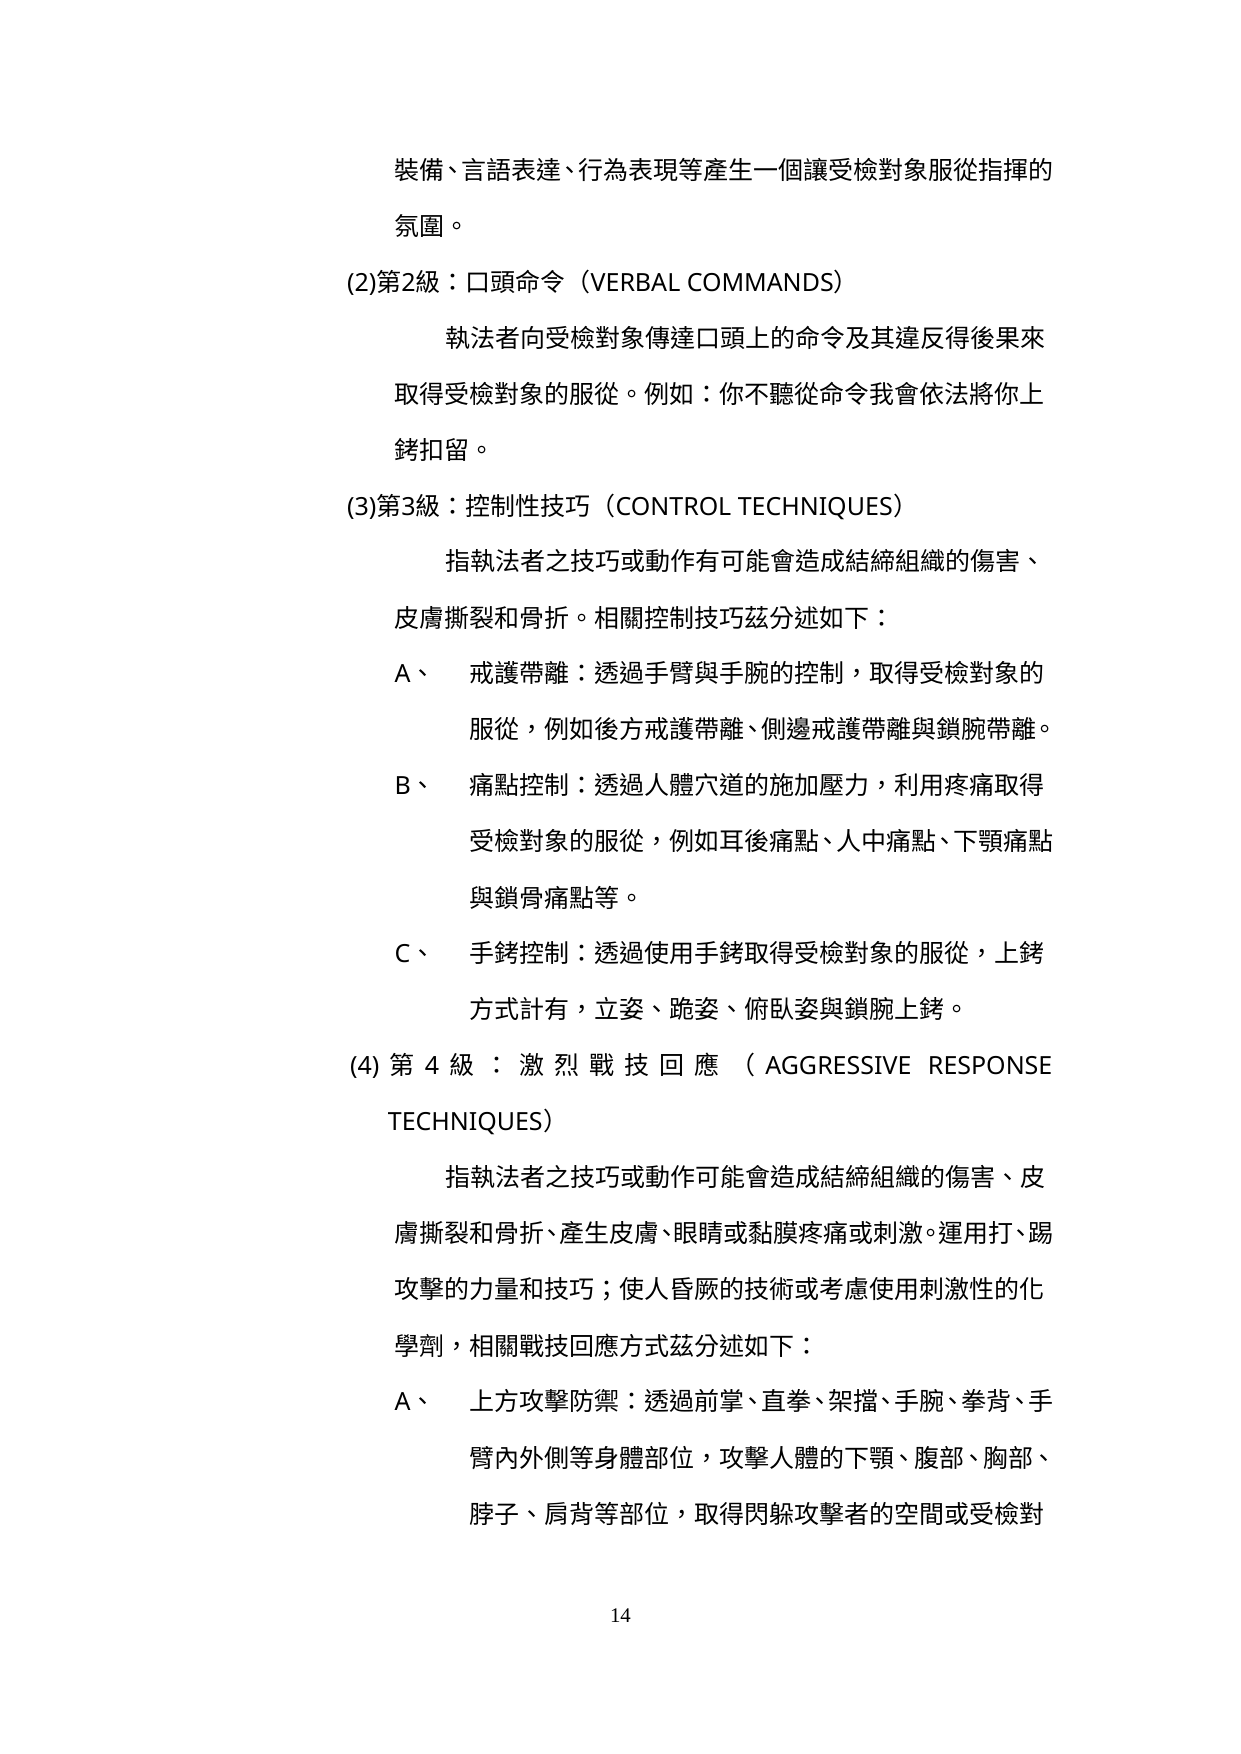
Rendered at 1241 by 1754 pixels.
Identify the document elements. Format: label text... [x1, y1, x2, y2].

list 戒護帶離：透過手臂與手腕的控制，取得受檢對象的服從，例如後方戒護帶離、側邊戒護帶離與鎖腕帶離。 [394, 653, 1053, 747]
list 上方攻擊防禦：透過前掌、直拳、架擋、手腕、拳背、手臂內外側等身體部位，攻擊人體的下顎、腹部、胸部、脖子、肩背等部位，取得閃躲攻擊者的空間或受檢對象的服從。 [394, 1381, 1053, 1531]
list 手銬控制：透過使用手銬取得受檢對象的服從，上銬方式計有，立姿、跪姿、俯臥姿與鎖腕上銬。 [394, 933, 1053, 1027]
text (2)第2級：口頭命令（VERBAL COMMANDS） [329, 262, 1053, 299]
text 裝備、言語表達、行為表現等產生一個讓受檢對象服從指揮的氛圍。 [394, 150, 1053, 244]
text (4)第4級：激烈戰技回應（AGGRESSIVE RESPONSE TECHNIQUES） [350, 1045, 1053, 1139]
text 指執法者之技巧或動作有可能會造成結締組織的傷害、皮膚撕裂和骨折。相關控制技巧茲分述如下： [394, 541, 1053, 635]
list 痛點控制：透過人體穴道的施加壓力，利用疼痛取得受檢對象的服從，例如耳後痛點、人中痛點、下顎痛點與鎖骨痛點等。 [394, 765, 1053, 915]
text 指執法者之技巧或動作可能會造成結締組織的傷害、皮膚撕裂和骨折、產生皮膚、眼睛或黏膜疼痛或刺激。運用打、踢、攻擊的力量和技巧；使人昏厥的技術或考慮使用刺激性的化學劑，相關戰技回應方式茲分述如下： [394, 1157, 1053, 1363]
text 執法者向受檢對象傳達口頭上的命令及其違反得後果來取得受檢對象的服從。例如：你不聽從命令我會依法將你上銬扣留。 [394, 317, 1053, 467]
text (3)第3級：控制性技巧（CONTROL TECHNIQUES） [329, 486, 1053, 523]
